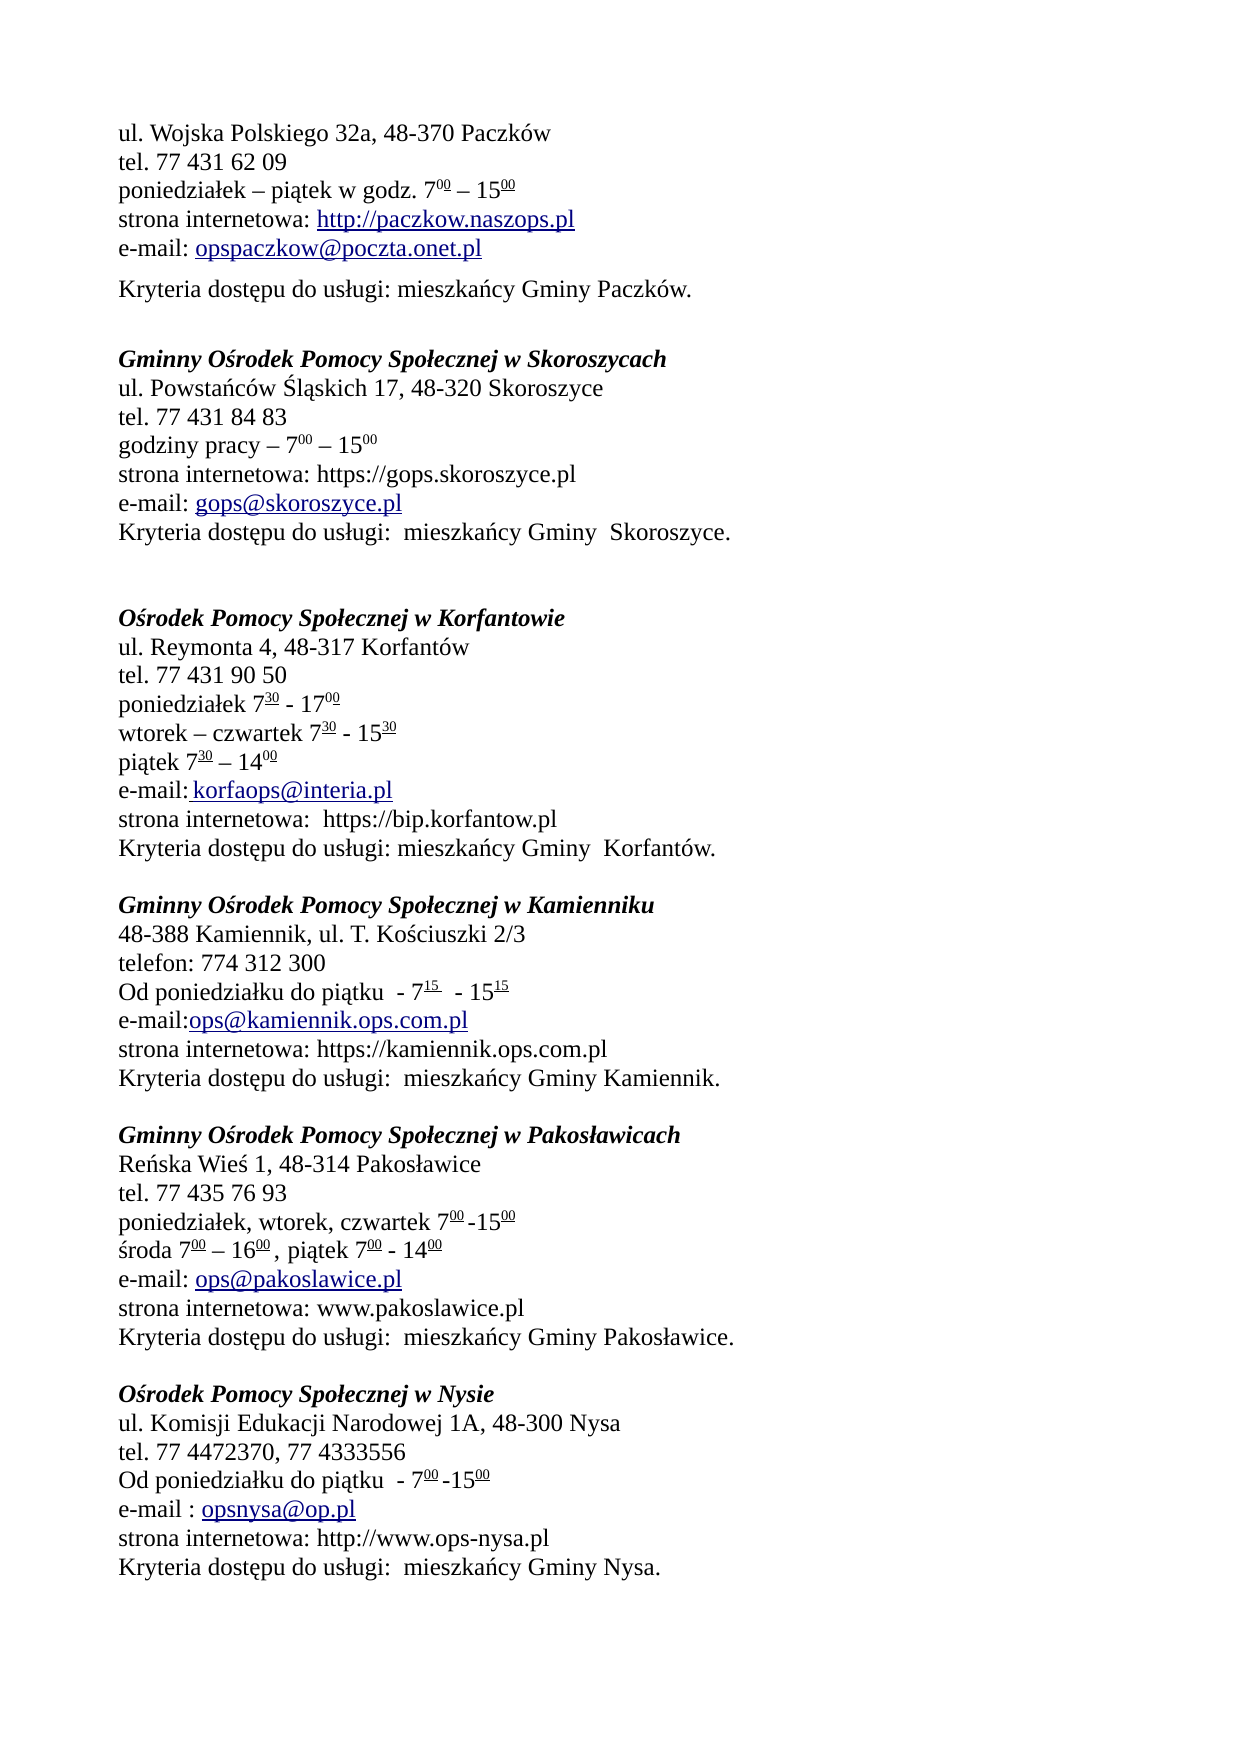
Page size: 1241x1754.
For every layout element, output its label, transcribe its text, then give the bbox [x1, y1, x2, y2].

text poniedziałek, wtorek, czwartek 700 -1500 [118, 1207, 1122, 1236]
text Kryteria dostępu do usługi: mieszkańcy Gminy Paczków. [118, 274, 1122, 303]
text strona internetowa: https://kamiennik.ops.com.pl [118, 1034, 1122, 1063]
text Kryteria dostępu do usługi: mieszkańcy Gminy Korfantów. [118, 833, 1122, 862]
text e-mail : opsnysa@op.pl [118, 1494, 1122, 1523]
text Kryteria dostępu do usługi: mieszkańcy Gminy Nysa. [118, 1552, 1122, 1581]
text ul. Wojska Polskiego 32a, 48-370 Paczków [118, 118, 1122, 147]
text strona internetowa: http://paczkow.naszops.pl [118, 204, 1122, 233]
text strona internetowa: http://www.ops-nysa.pl [118, 1523, 1122, 1552]
text e-mail: opspaczkow@poczta.onet.pl [118, 233, 1122, 262]
text tel. 77 431 90 50 [118, 661, 1122, 689]
text Kryteria dostępu do usługi: mieszkańcy Gminy Skoroszyce. [118, 517, 1122, 546]
text poniedziałek 730 - 1700 [118, 689, 1122, 718]
text e-mail: gops@skoroszyce.pl [118, 488, 1122, 517]
text tel. 77 431 62 09 [118, 147, 1122, 176]
text e-mail: ops@pakoslawice.pl [118, 1264, 1122, 1293]
text e-mail:ops@kamiennik.ops.com.pl [118, 1006, 1122, 1034]
text strona internetowa: www.pakoslawice.pl [118, 1293, 1122, 1322]
text Kryteria dostępu do usługi: mieszkańcy Gminy Pakosławice. [118, 1322, 1122, 1351]
text Ośrodek Pomocy Społecznej w Nysie [118, 1379, 1122, 1408]
text Gminny Ośrodek Pomocy Społecznej w Kamienniku [118, 891, 1122, 919]
text telefon: 774 312 300 [118, 948, 1122, 977]
text Od poniedziałku do piątku - 715 - 1515 [118, 977, 1122, 1006]
text ul. Powstańców Śląskich 17, 48-320 Skoroszyce [118, 373, 1122, 402]
text środa 700 – 1600 , piątek 700 - 1400 [118, 1236, 1122, 1264]
text Ośrodek Pomocy Społecznej w Korfantowie [118, 603, 1122, 632]
text 48-388 Kamiennik, ul. T. Kościuszki 2/3 [118, 919, 1122, 948]
text Reńska Wieś 1, 48-314 Pakosławice [118, 1149, 1122, 1178]
text Gminny Ośrodek Pomocy Społecznej w Pakosławicach [118, 1121, 1122, 1149]
text ul. Reymonta 4, 48-317 Korfantów [118, 632, 1122, 661]
text tel. 77 435 76 93 [118, 1178, 1122, 1207]
text Kryteria dostępu do usługi: mieszkańcy Gminy Kamiennik. [118, 1063, 1122, 1092]
text Gminny Ośrodek Pomocy Społecznej w Skoroszycach [118, 344, 1122, 373]
text godziny pracy – 700 – 1500 [118, 431, 1122, 459]
text wtorek – czwartek 730 - 1530 [118, 718, 1122, 747]
text tel. 77 431 84 83 [118, 402, 1122, 431]
text Od poniedziałku do piątku - 700 -1500 [118, 1466, 1122, 1494]
text piątek 730 – 1400 [118, 747, 1122, 776]
text poniedziałek – piątek w godz. 700 – 1500 [118, 176, 1122, 204]
text strona internetowa: https://gops.skoroszyce.pl [118, 459, 1122, 488]
text tel. 77 4472370, 77 4333556 [118, 1437, 1122, 1466]
text e-mail: korfaops@interia.pl [118, 776, 1122, 804]
text strona internetowa: https://bip.korfantow.pl [118, 804, 1122, 833]
text ul. Komisji Edukacji Narodowej 1A, 48-300 Nysa [118, 1408, 1122, 1437]
